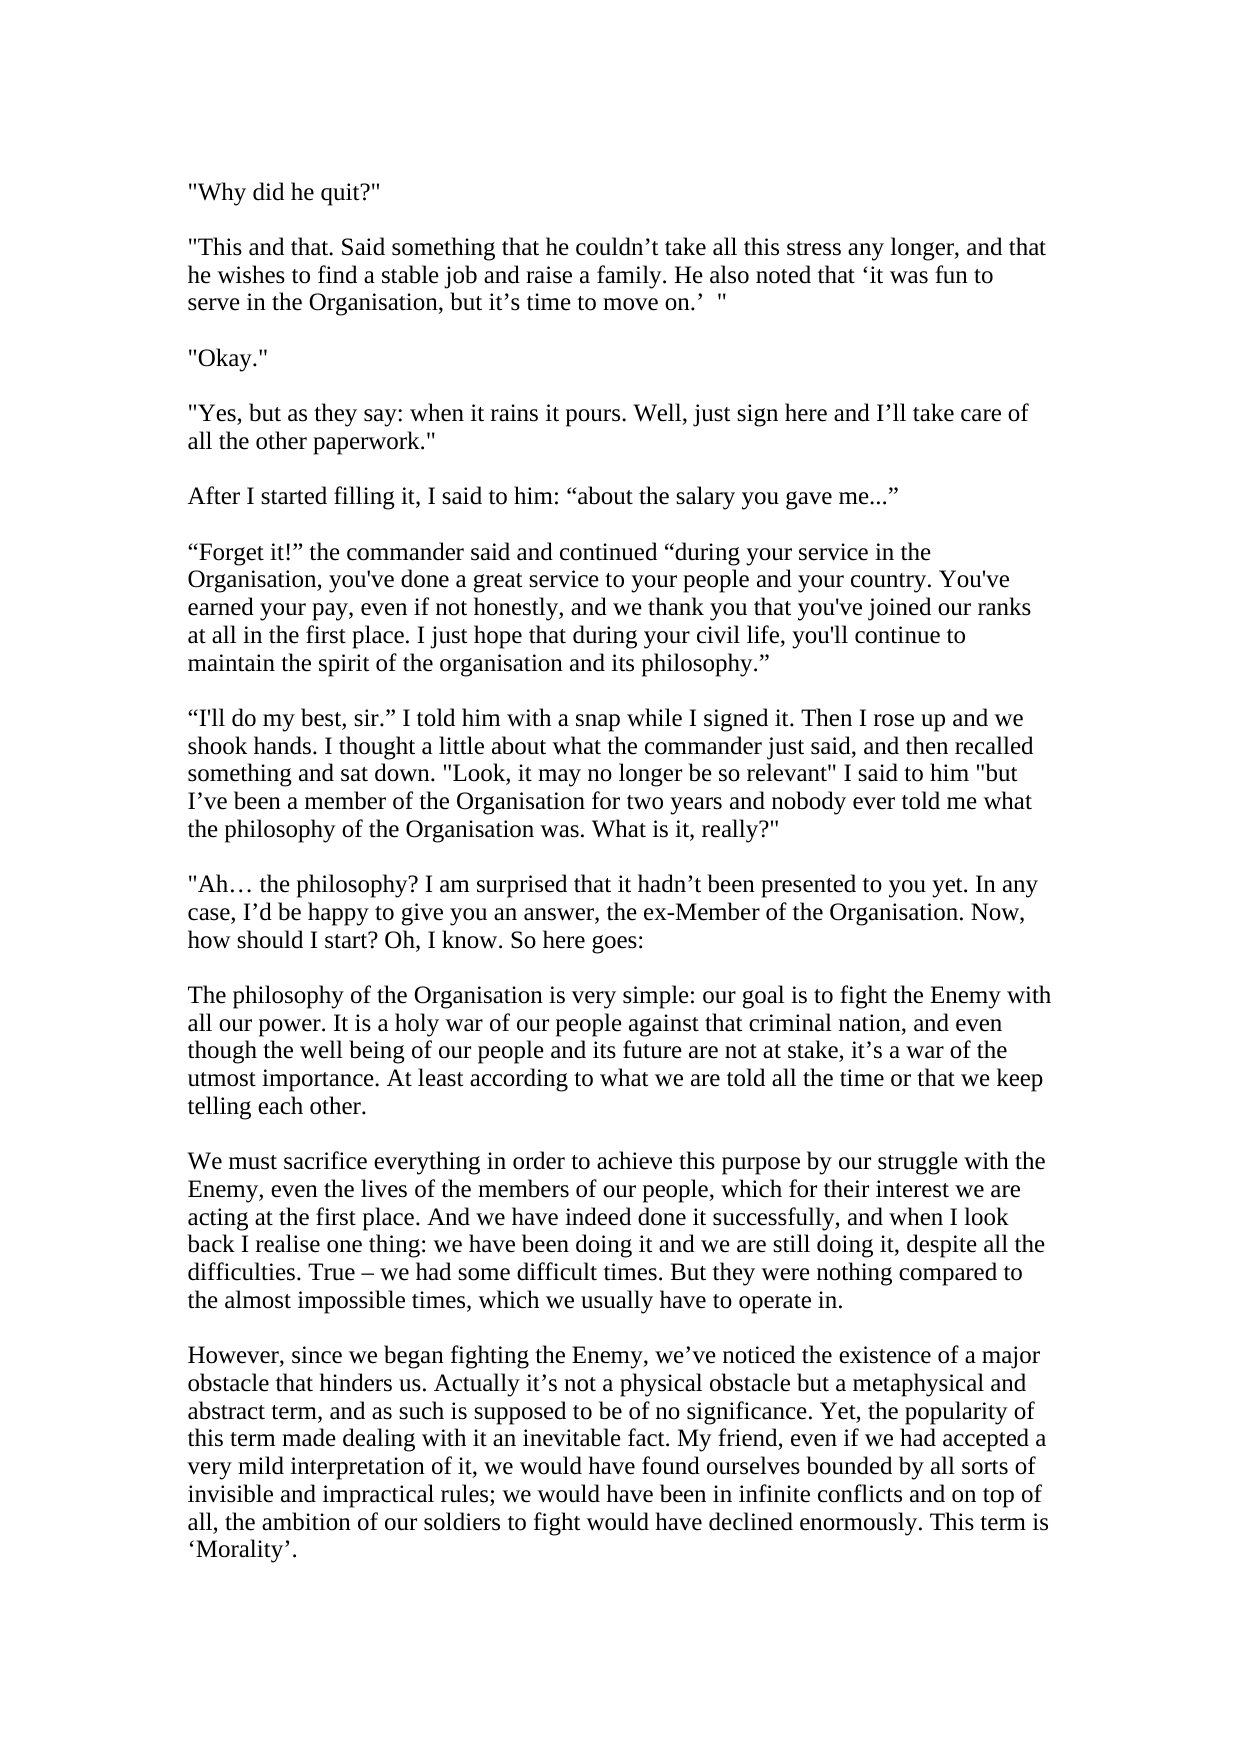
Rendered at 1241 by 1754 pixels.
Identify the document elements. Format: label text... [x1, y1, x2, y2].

text “Forget it!” the commander said and continued “during your service in the Organisation, you've done a great service to your people and your country. You've earned your pay, even if not honestly, and we thank you that you've joined our ranks at all in the first place. I just hope that during your civil life, you'll continue to maintain the spirit of the organisation and its philosophy.” [187, 538, 1053, 676]
text "Okay." [187, 344, 1053, 372]
text However, since we began fighting the Enemy, we’ve noticed the existence of a major obstacle that hinders us. Actually it’s not a physical obstacle but a metaphysical and abstract term, and as such is supposed to be of no significance. Yet, the popularity of this term made dealing with it an inevitable fact. My friend, even if we had accepted a very mild interpretation of it, we would have found ourselves bounded by all sorts of invisible and impractical rules; we would have been in infinite conflicts and on top of all, the ambition of our soldiers to fight would have declined enormously. This term is ‘Morality’. [187, 1341, 1053, 1563]
text After I started filling it, I said to him: “about the salary you gave me...” [187, 482, 1053, 510]
text The philosophy of the Organisation is very simple: our goal is to fight the Enemy with all our power. It is a holy war of our people against that criminal nation, and even though the well being of our people and its future are not at stake, it’s a war of the utmost importance. At least according to what we are told all the time or that we keep telling each other. [187, 981, 1053, 1120]
text "This and that. Said something that he couldn’t take all this stress any longer, and that he wishes to find a stable job and raise a family. He also noted that ‘it was fun to serve in the Organisation, but it’s time to move on.’ " [187, 233, 1053, 316]
text "Why did he quit?" [187, 178, 1053, 205]
text "Ah… the philosophy? I am surprised that it hadn’t been presented to you yet. In any case, I’d be happy to give you an answer, the ex-Member of the Organisation. Now, how should I start? Oh, I know. So here goes: [187, 870, 1053, 953]
text We must sacrifice everything in order to achieve this purpose by our struggle with the Enemy, even the lives of the members of our people, which for their interest we are acting at the first place. And we have indeed done it successfully, and when I look back I realise one thing: we have been doing it and we are still doing it, despite all the difficulties. True – we had some difficult times. But they were nothing compared to the almost impossible times, which we usually have to operate in. [187, 1147, 1053, 1314]
text "Yes, but as they say: when it rains it pours. Well, just sign here and I’ll take care of all the other paperwork." [187, 399, 1053, 455]
text “I'll do my best, sir.” I told him with a snap while I signed it. Then I rose up and we shook hands. I thought a little about what the commander just said, and then recalled something and sat down. "Look, it may no longer be so relevant" I said to him "but I’ve been a member of the Organisation for two years and nobody ever told me what the philosophy of the Organisation was. What is it, really?" [187, 704, 1053, 843]
